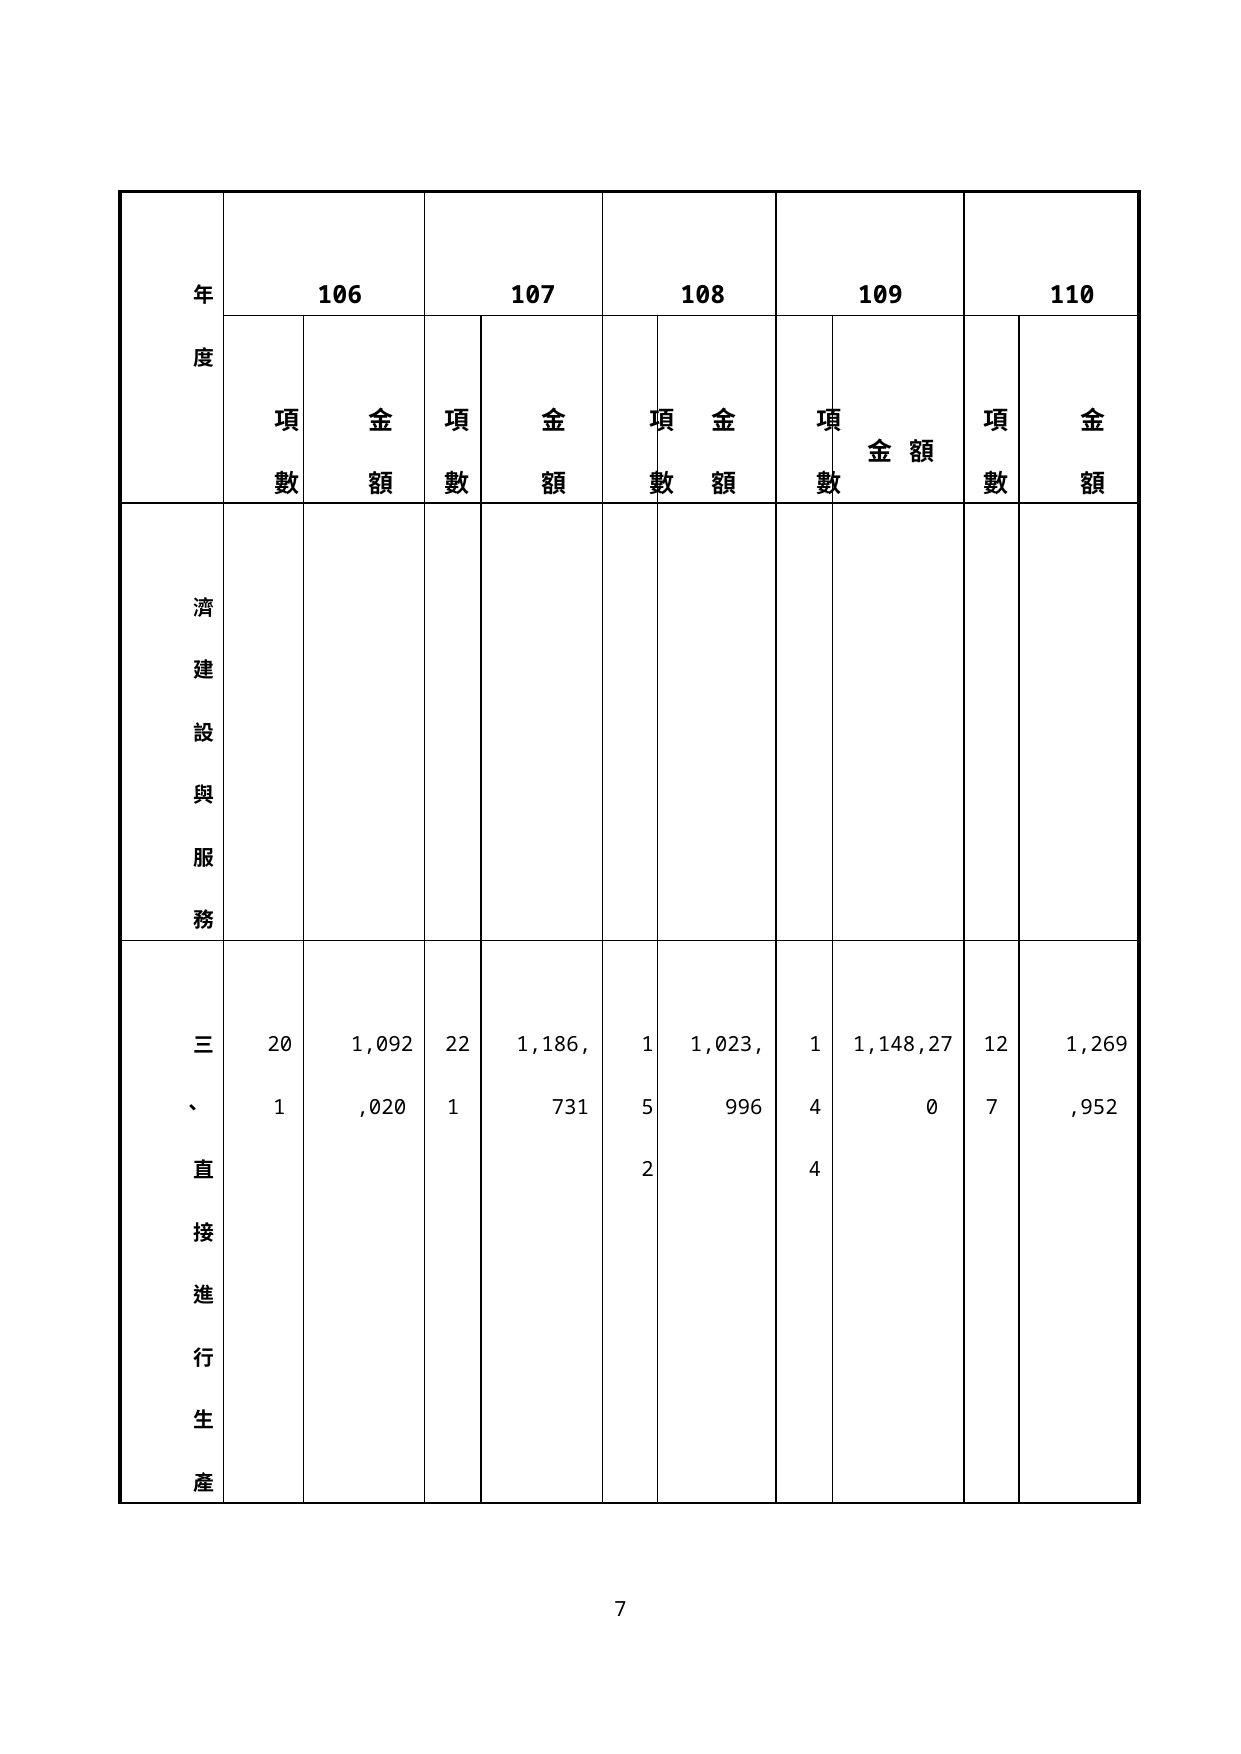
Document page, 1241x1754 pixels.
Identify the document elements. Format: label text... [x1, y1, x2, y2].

table_header 年度 項目 [122, 193, 223, 502]
table_header 109 [777, 193, 963, 314]
table_cell [658, 504, 775, 939]
table_cell 項數 [603, 316, 657, 502]
table_cell 金額 [304, 316, 424, 502]
table_header 107 [425, 193, 602, 314]
table_cell 1,148,270 [833, 941, 963, 1502]
table_cell [965, 504, 1018, 939]
table_cell 221 [425, 941, 480, 1502]
table_cell 1,023,996 [658, 941, 775, 1502]
table_cell 金額 [482, 316, 602, 502]
table_cell 金額 [658, 316, 775, 502]
table_cell 1,092,020 [304, 941, 424, 1502]
table_header 106 [224, 193, 424, 314]
table_cell 三、直接進行生產 [122, 941, 223, 1502]
table_cell [603, 504, 657, 939]
table_cell 201 [224, 941, 303, 1502]
table_cell [224, 504, 303, 939]
table_cell [777, 504, 832, 939]
table_cell 金額 [833, 316, 963, 502]
table_header 108 [603, 193, 775, 314]
table_cell 152 [603, 941, 657, 1502]
table_header 110 [965, 193, 1137, 314]
table_cell 項數 [224, 316, 303, 502]
table_cell 項數 [777, 316, 832, 502]
table_cell 127 [965, 941, 1018, 1502]
table_cell [304, 504, 424, 939]
table_cell [482, 504, 602, 939]
table_cell 1,186,731 [482, 941, 602, 1502]
table_cell 144 [777, 941, 832, 1502]
table_cell [1020, 504, 1137, 939]
table_cell [833, 504, 963, 939]
table_cell 1,269,952 [1020, 941, 1137, 1502]
table_cell 濟建設與服務 [122, 504, 223, 939]
table_cell 項數 [425, 316, 480, 502]
table_cell 金額 [1020, 316, 1137, 502]
table_cell 項數 [965, 316, 1018, 502]
table_cell [425, 504, 480, 939]
